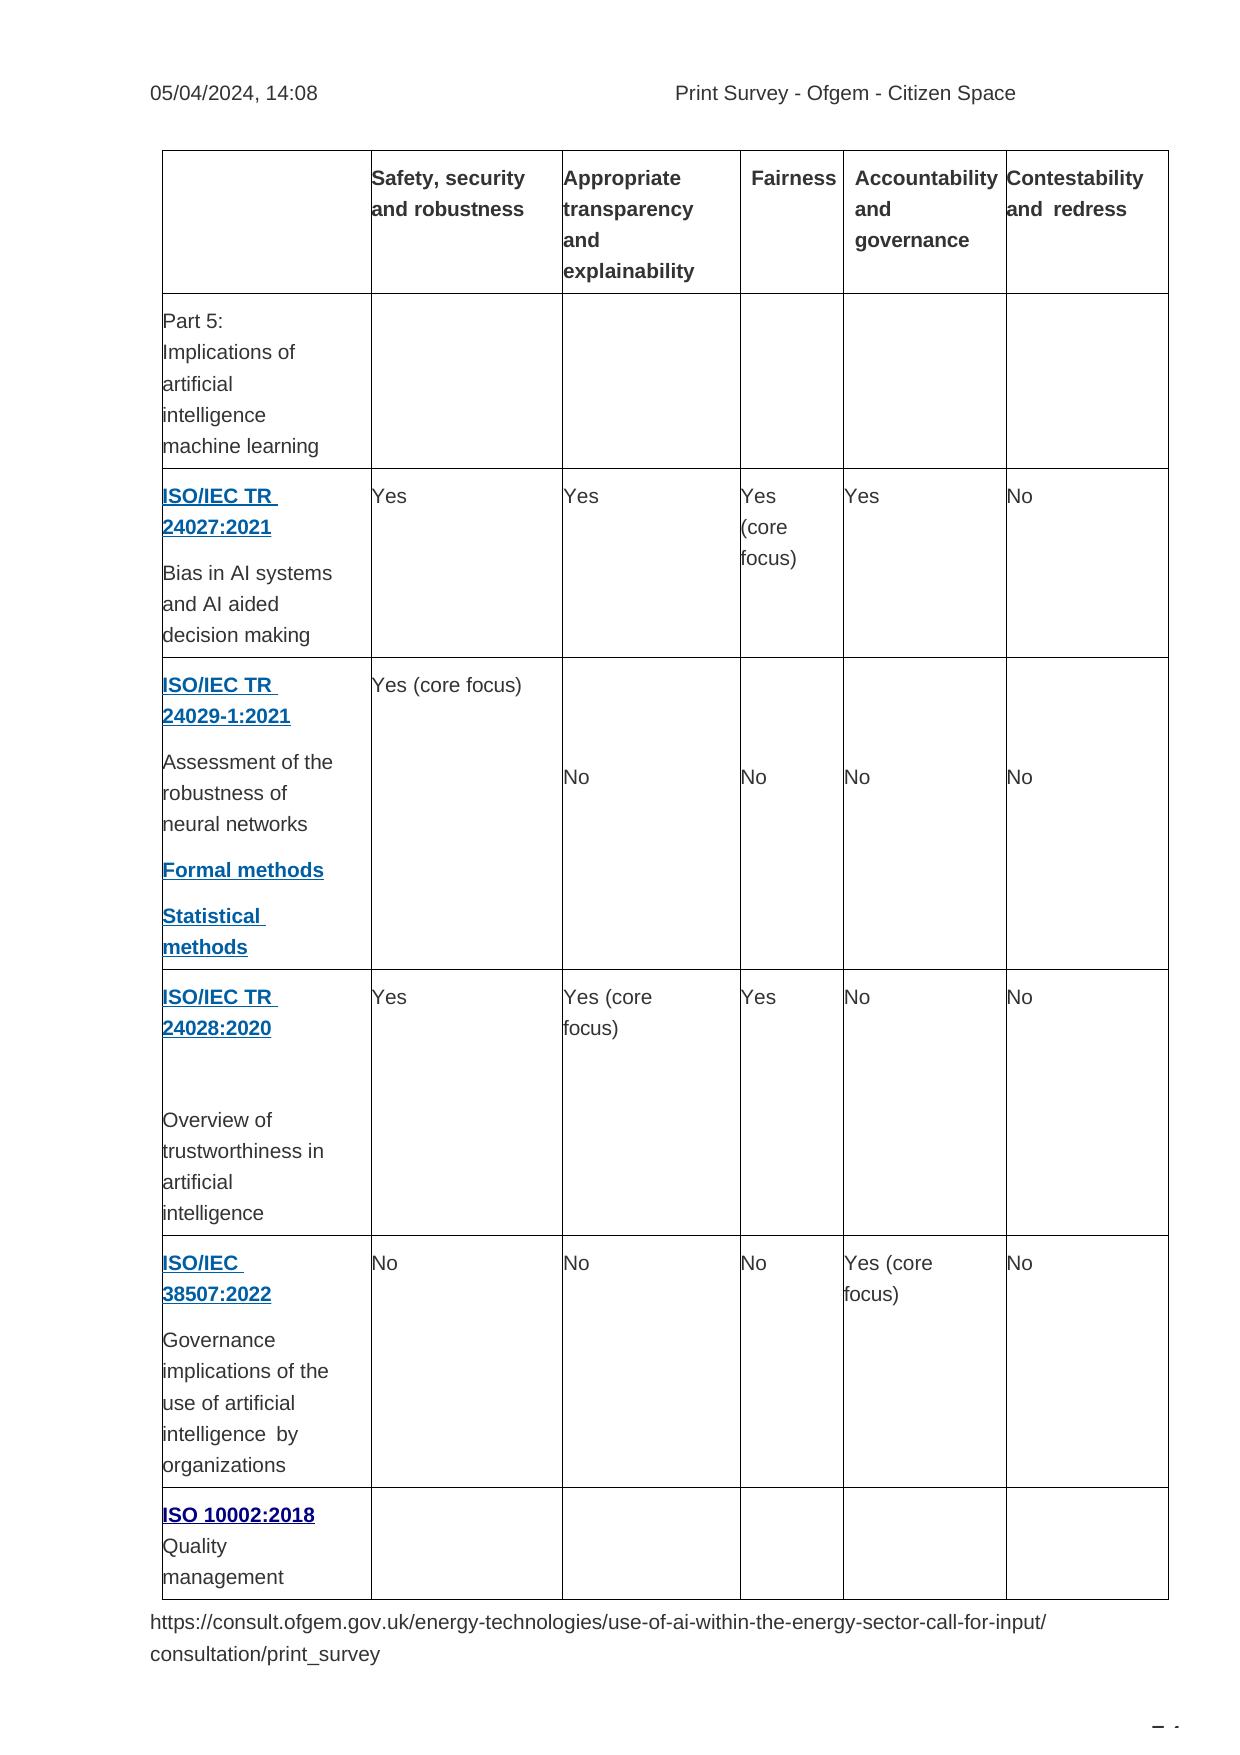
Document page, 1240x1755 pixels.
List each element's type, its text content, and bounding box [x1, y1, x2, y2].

table_cell Yes [372, 469, 562, 657]
table_header Appropriate transparency and explainability [563, 151, 740, 293]
table_header Safety, security and robustness [372, 151, 562, 293]
table_cell Yes [563, 469, 740, 657]
table_cell ISO/IEC TR 24029-1:2021 Assessment of the robustness of neural networks Formal methods Statistical methods [163, 658, 371, 969]
table_cell [563, 294, 740, 468]
table_cell [1007, 1488, 1168, 1599]
table_cell ISO 10002:2018 Quality management [163, 1488, 371, 1599]
table_cell No [844, 658, 1006, 969]
table_cell [844, 1488, 1006, 1599]
table_cell No [741, 658, 843, 969]
table_cell No [372, 1236, 562, 1487]
table_cell No [563, 1236, 740, 1487]
table_cell [844, 294, 1006, 468]
table_cell No [1007, 970, 1168, 1235]
table_cell ISO/IEC 38507:2022 Governance implications of the use of artificial intelligence by organizations [163, 1236, 371, 1487]
table_cell Yes (core focus) [844, 1236, 1006, 1487]
table_header [163, 151, 371, 293]
table_header Contestability and redress [1007, 151, 1168, 293]
table_cell [741, 294, 843, 468]
table_cell No [741, 1236, 843, 1487]
table_cell No [1007, 469, 1168, 657]
table_cell Yes (core focus) [741, 469, 843, 657]
table_cell Yes [844, 469, 1006, 657]
table_cell No [1007, 1236, 1168, 1487]
table_cell ISO/IEC TR 24027:2021 Bias in AI systems and AI aided decision making [163, 469, 371, 657]
table_cell ISO/IEC TR 24028:2020 Overview of trustworthiness in artificial intelligence [163, 970, 371, 1235]
table_cell Yes [372, 970, 562, 1235]
table_cell Part 5: Implications of artificial intelligence machine learning [163, 294, 371, 468]
table_cell No [844, 970, 1006, 1235]
table_header Accountability and governance [844, 151, 1006, 293]
table_cell [372, 1488, 562, 1599]
table_cell Yes [741, 970, 843, 1235]
table_cell [372, 294, 562, 468]
table_cell No [563, 658, 740, 969]
table_cell [741, 1488, 843, 1599]
table_cell [563, 1488, 740, 1599]
table_cell Yes (core focus) [563, 970, 740, 1235]
table_cell [1007, 294, 1168, 468]
table_cell Yes (core focus) [372, 658, 562, 969]
table_header Fairness [741, 151, 843, 293]
table_cell No [1007, 658, 1168, 969]
